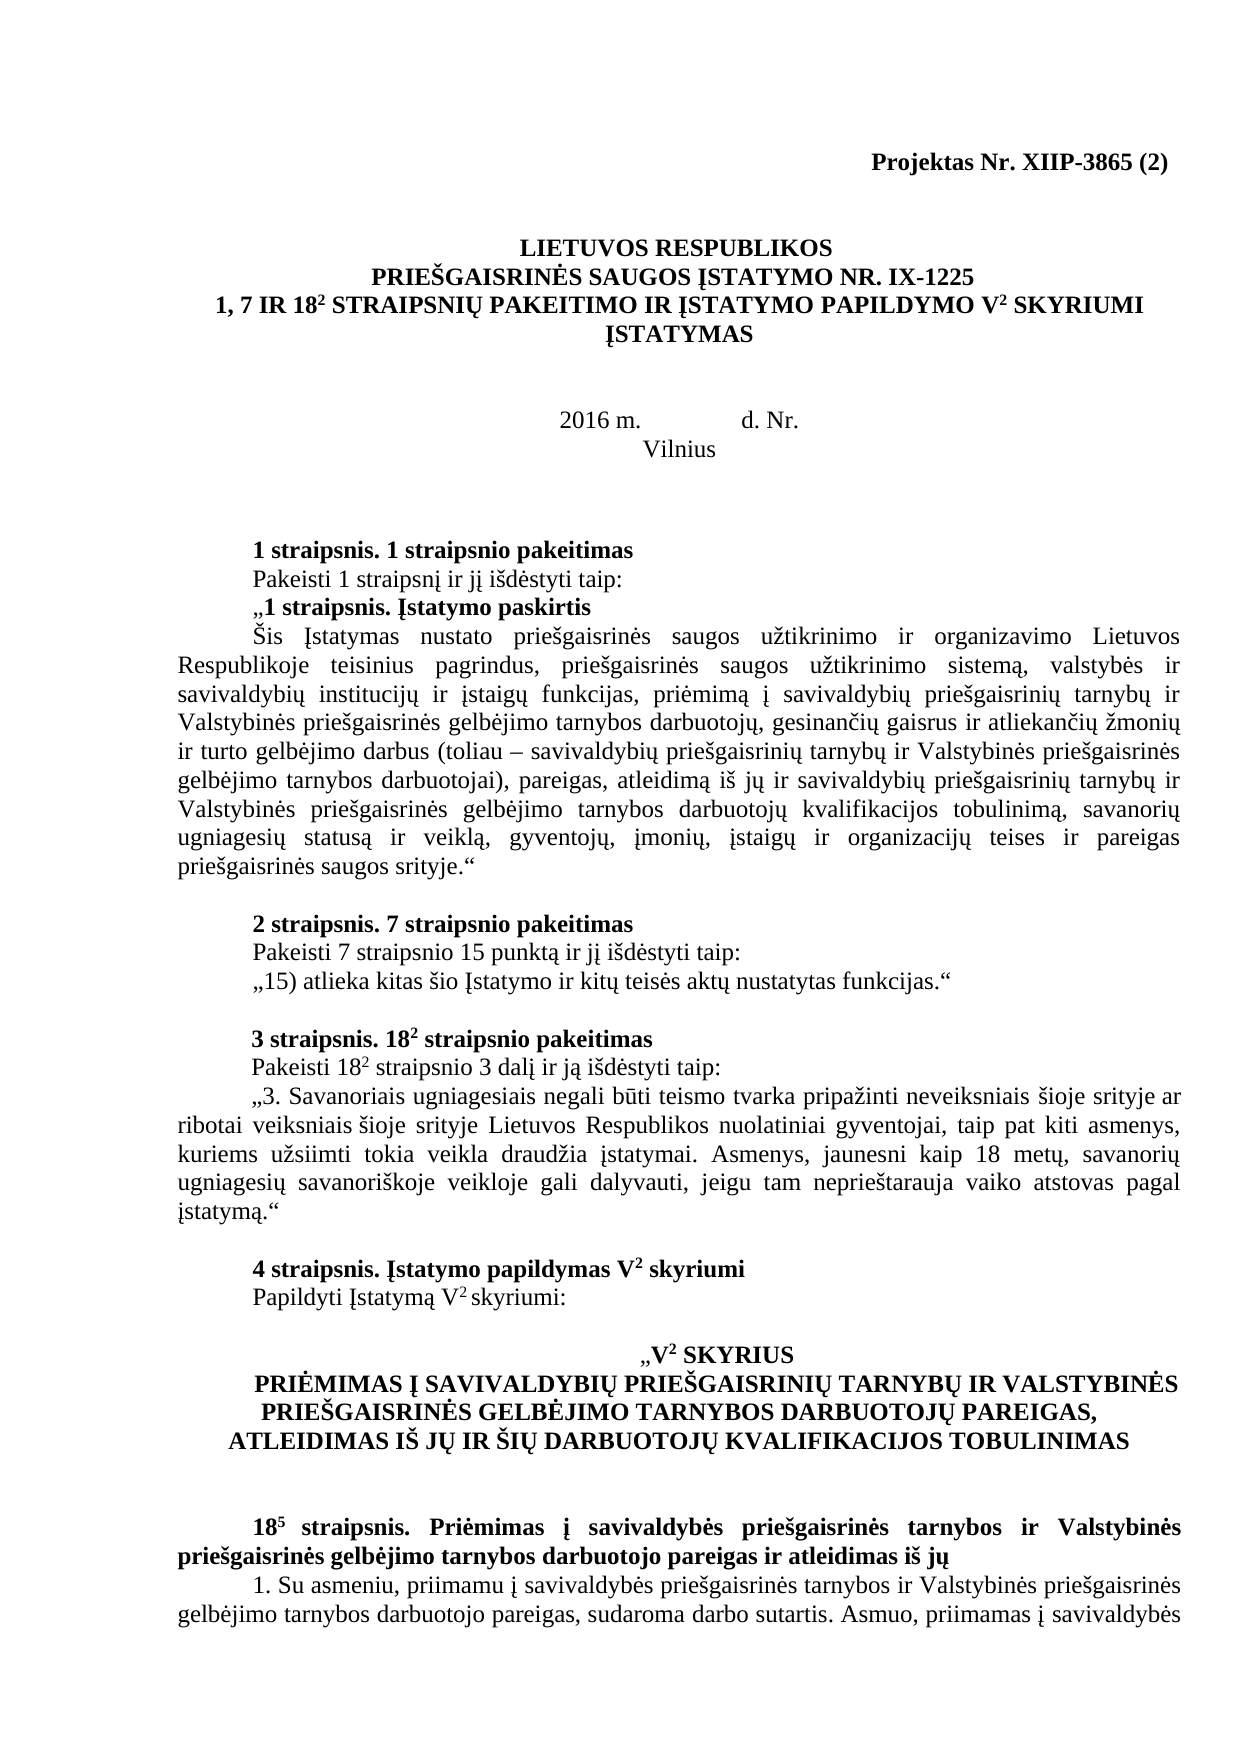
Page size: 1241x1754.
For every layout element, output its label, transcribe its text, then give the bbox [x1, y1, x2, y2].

text 2 straipsnis. 7 straipsnio pakeitimas [177, 909, 1181, 937]
text Papildyti Įstatymą V2 skyriumi: [177, 1282, 1181, 1311]
text Projektas Nr. XIIP-3865 (2) [871, 147, 1181, 176]
text 3 straipsnis. 182 straipsnio pakeitimas [177, 1024, 1181, 1052]
text 1 straipsnis. 1 straipsnio pakeitimas [177, 535, 1181, 564]
text Pakeisti 7 straipsnio 15 punktą ir jį išdėstyti taip: [177, 937, 1181, 966]
text „15) atlieka kitas šio Įstatymo ir kitų teisės aktų nustatytas funkcijas.“ [177, 966, 1181, 995]
text LIETUVOS RESPUBLIKOS [177, 233, 1181, 262]
text „1 straipsnis. Įstatymo paskirtis [177, 592, 1181, 621]
text 4 straipsnis. Įstatymo papildymas V2 skyriumi [177, 1254, 1181, 1282]
text „V2 SKYRIUS [177, 1340, 1181, 1369]
text ĮSTATYMAS [177, 319, 1181, 348]
text 2016 m. d. Nr. [177, 406, 1181, 434]
text PRIĖMIMAS Į SAVIVALDYBIŲ PRIEŠGAISRINIŲ TARNYBŲ IR VALSTYBINĖS PRIEŠGAISRINĖS GELBĖJIMO TARNYBOS DARBUOTOJŲ PAREIGAS, ATLEIDIMAS IŠ JŲ IR ŠIŲ DARBUOTOJŲ KVALIFIKACIJOS TOBULINIMAS [177, 1369, 1181, 1455]
text „3. Savanoriais ugniagesiais negali būti teismo tvarka pripažinti neveiksniais šioje srityje ar ribotai veiksniais šioje srityje Lietuvos Respublikos nuolatiniai gyventojai, taip pat kiti asmenys, kuriems užsiimti tokia veikla draudžia įstatymai. Asmenys, jaunesni kaip 18 metų, savanorių ugniagesių savanoriškoje veikloje gali dalyvauti, jeigu tam neprieštarauja vaiko atstovas pagal įstatymą.“ [177, 1081, 1181, 1225]
text Pakeisti 1 straipsnį ir jį išdėstyti taip: [177, 564, 1181, 592]
text PRIEŠGAISRINĖS SAUGOS ĮSTATYMO NR. IX-1225 [177, 262, 1181, 291]
text 1, 7 IR 182 STRAIPSNIŲ PAKEITIMO IR ĮSTATYMO PAPILDYMO V2 SKYRIUMI [177, 291, 1181, 319]
text Vilnius [177, 434, 1181, 463]
text 1. Su asmeniu, priimamu į savivaldybės priešgaisrinės tarnybos ir Valstybinės priešgaisrinės gelbėjimo tarnybos darbuotojo pareigas, sudaroma darbo sutartis. Asmuo, priimamas į savivaldybės [177, 1570, 1181, 1627]
text 185 straipsnis. Priėmimas į savivaldybės priešgaisrinės tarnybos ir Valstybinės priešgaisrinės gelbėjimo tarnybos darbuotojo pareigas ir atleidimas iš jų [177, 1512, 1181, 1570]
text Pakeisti 182 straipsnio 3 dalį ir ją išdėstyti taip: [177, 1052, 1181, 1081]
text Šis Įstatymas nustato priešgaisrinės saugos užtikrinimo ir organizavimo Lietuvos Respublikoje teisinius pagrindus, priešgaisrinės saugos užtikrinimo sistemą, valstybės ir savivaldybių institucijų ir įstaigų funkcijas, priėmimą į savivaldybių priešgaisrinių tarnybų ir Valstybinės priešgaisrinės gelbėjimo tarnybos darbuotojų, gesinančių gaisrus ir atliekančių žmonių ir turto gelbėjimo darbus (toliau – savivaldybių priešgaisrinių tarnybų ir Valstybinės priešgaisrinės gelbėjimo tarnybos darbuotojai), pareigas, atleidimą iš jų ir savivaldybių priešgaisrinių tarnybų ir Valstybinės priešgaisrinės gelbėjimo tarnybos darbuotojų kvalifikacijos tobulinimą, savanorių ugniagesių statusą ir veiklą, gyventojų, įmonių, įstaigų ir organizacijų teises ir pareigas priešgaisrinės saugos srityje.“ [177, 621, 1181, 880]
